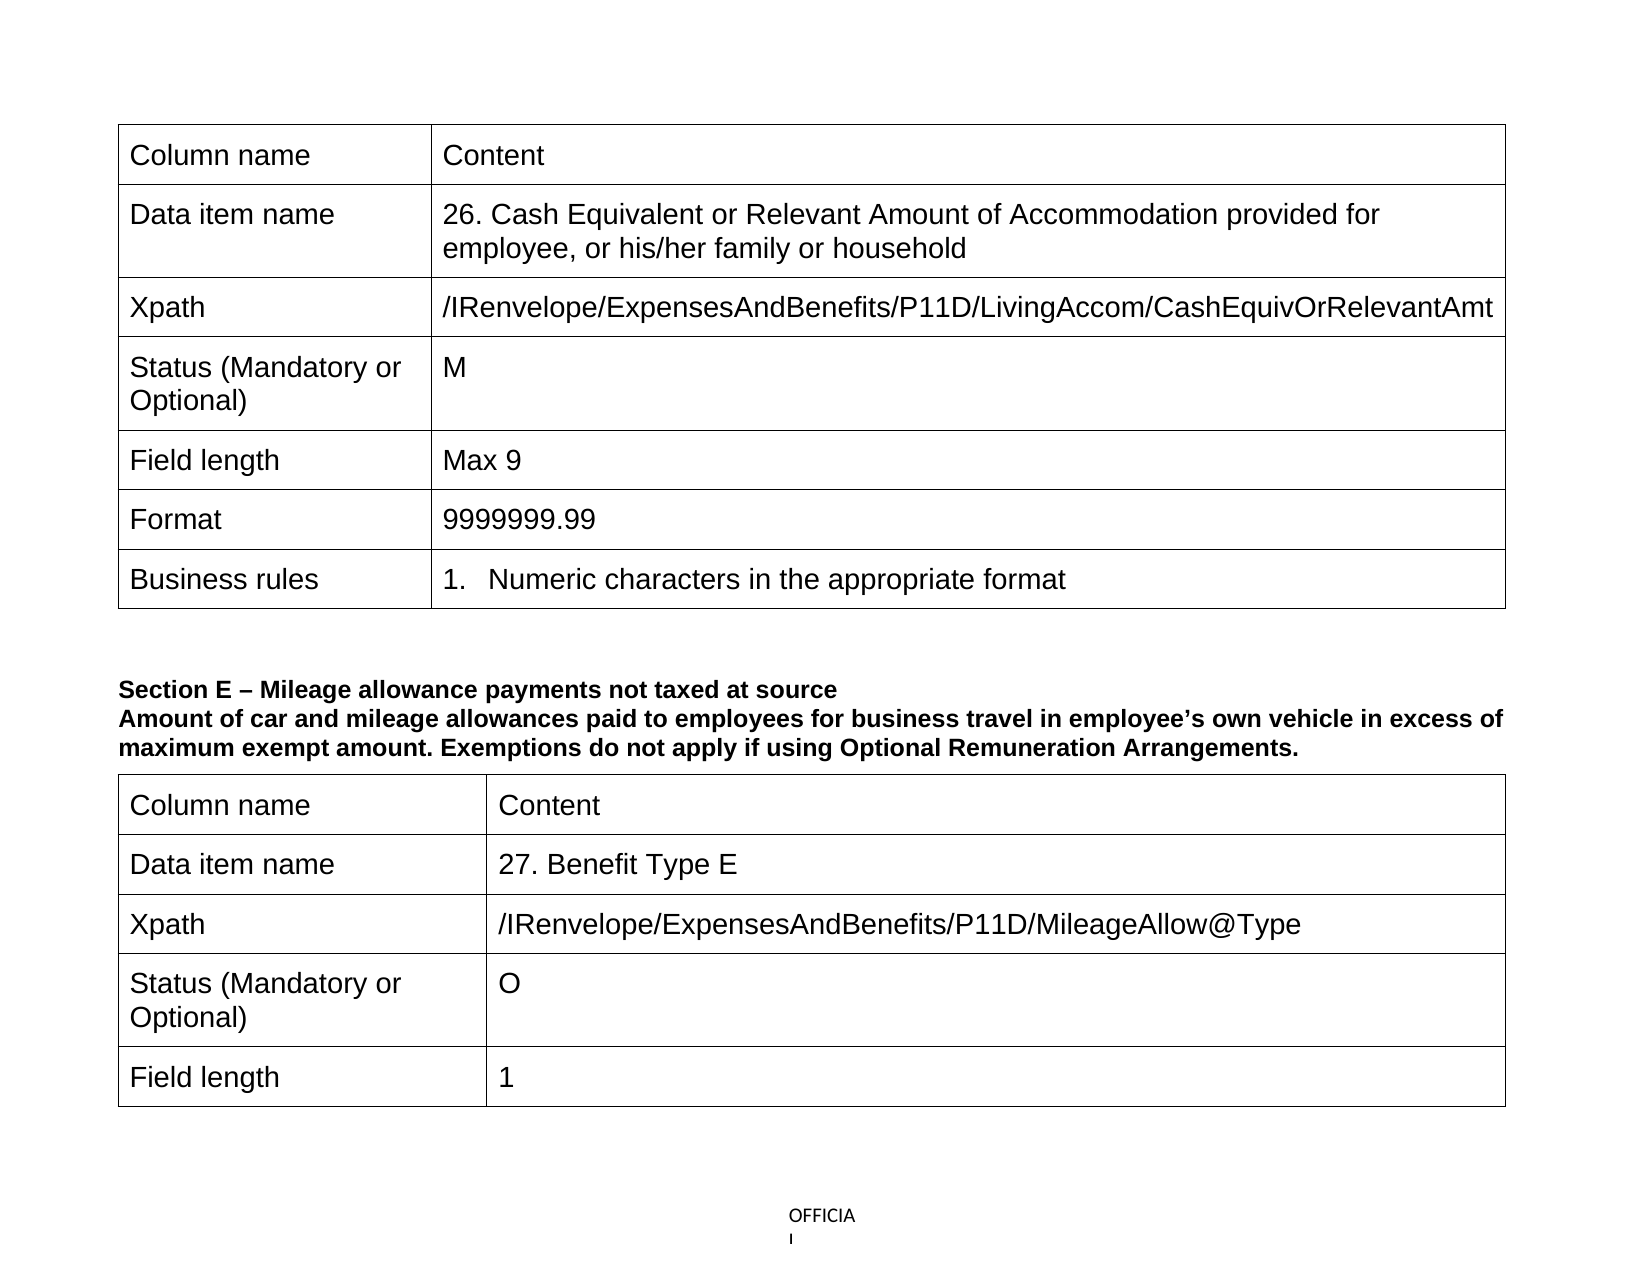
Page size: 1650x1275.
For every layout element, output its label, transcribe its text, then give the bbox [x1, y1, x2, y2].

table_cell Xpath [119, 278, 431, 336]
table_cell Numeric characters in the appropriate format [432, 550, 1505, 608]
table_cell Format [119, 490, 431, 549]
table_cell O [487, 954, 1505, 1046]
table_cell Field length [119, 1047, 486, 1106]
table_cell 1 [487, 1047, 1505, 1106]
subtitle Section E – Mileage allowance payments not taxed at source Amount of car and mileage allowances paid to employees for business travel in employee’s own vehicle in excess of maximum exempt amount. Exemptions do not apply if using Optional Remuneration Arrangements. [118, 676, 1532, 762]
table_header Column name [119, 775, 486, 834]
table_cell Data item name [119, 835, 486, 893]
table_cell Status (Mandatory or Optional) [119, 337, 431, 429]
table_header Column name [119, 125, 431, 184]
table_cell M [432, 337, 1505, 429]
table_cell Xpath [119, 895, 486, 953]
table_cell 27. Benefit Type E [487, 835, 1505, 893]
table_cell Status (Mandatory or Optional) [119, 954, 486, 1046]
table_header Content [487, 775, 1505, 834]
table_cell 26. Cash Equivalent or Relevant Amount of Accommodation provided for employee, or his/her family or household [432, 185, 1505, 277]
table_cell Field length [119, 431, 431, 489]
table_cell /IRenvelope/ExpensesAndBenefits/P11D/LivingAccom/CashEquivOrRelevantAmt [432, 278, 1505, 336]
table_cell Business rules [119, 550, 431, 608]
table_cell Max 9 [432, 431, 1505, 489]
table_cell /IRenvelope/ExpensesAndBenefits/P11D/MileageAllow@Type [487, 895, 1505, 953]
table_cell 9999999.99 [432, 490, 1505, 549]
table_cell Data item name [119, 185, 431, 277]
table_header Content [432, 125, 1505, 184]
